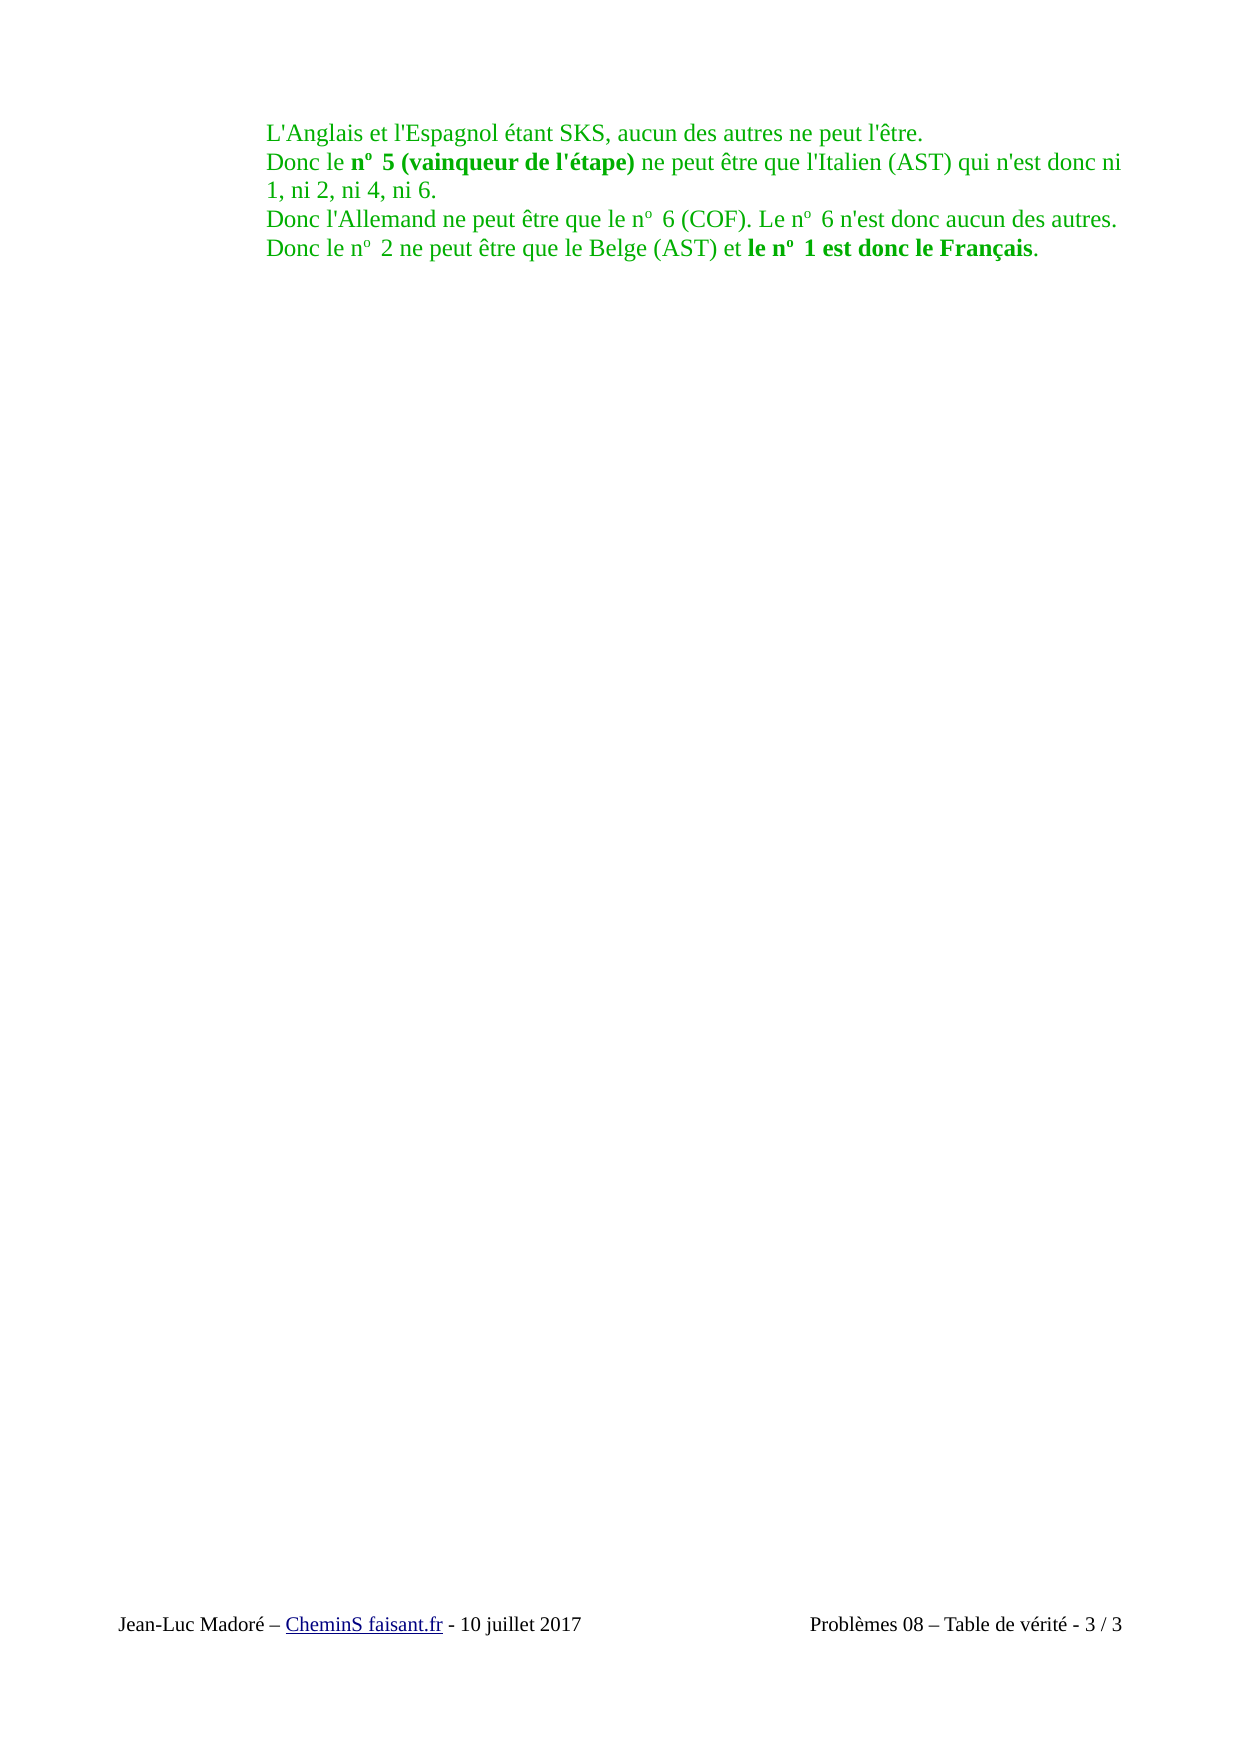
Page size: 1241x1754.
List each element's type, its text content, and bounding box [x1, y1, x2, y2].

list Donc le no 5 (vainqueur de l'étape) ne peut être que l'Italien (AST) qui n'est donc ni 1, ni 2, ni 4, ni 6. [228, 147, 1122, 204]
list Donc le no 2 ne peut être que le Belge (AST) et le no 1 est donc le Français. [228, 233, 1122, 262]
list L'Anglais et l'Espagnol étant SKS, aucun des autres ne peut l'être. [228, 118, 1122, 147]
list Donc l'Allemand ne peut être que le no 6 (COF). Le no 6 n'est donc aucun des autres. [228, 204, 1122, 233]
